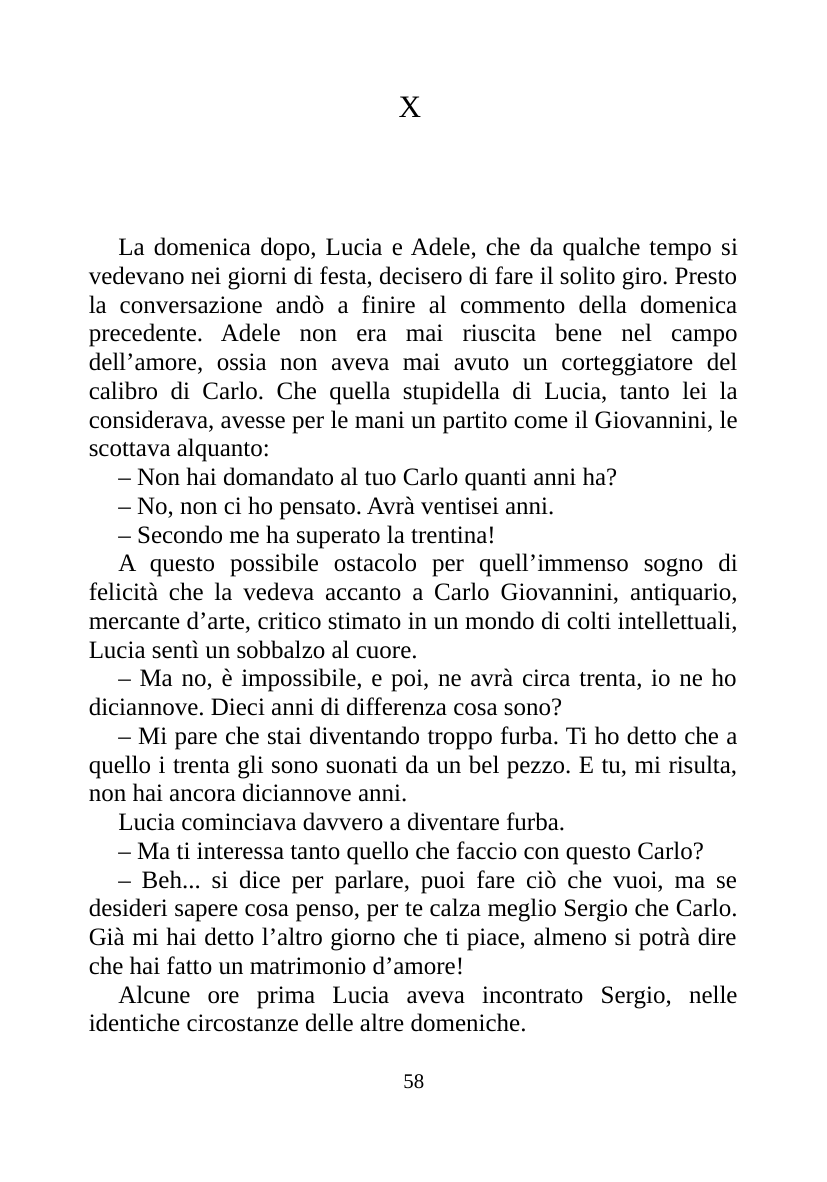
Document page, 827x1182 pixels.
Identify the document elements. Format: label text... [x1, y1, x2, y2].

text Alcune ore prima Lucia aveva incontrato Sergio, nelle identiche circostanze delle altre domeniche. [88, 980, 738, 1037]
text La domenica dopo, Lucia e Adele, che da qualche tempo si vedevano nei giorni di festa, decisero di fare il solito giro. Presto la conversazione andò a finire al commento della domenica precedente. Adele non era mai riuscita bene nel campo dell’amore, ossia non aveva mai avuto un corteggiatore del calibro di Carlo. Che quella stupidella di Lucia, tanto lei la considerava, avesse per le mani un partito come il Giovannini, le scottava alquanto: [88, 232, 738, 462]
subtitle X [88, 88, 738, 124]
text Lucia cominciava davvero a diventare furba. [88, 807, 738, 836]
text – Ma no, è impossibile, e poi, ne avrà circa trenta, io ne ho diciannove. Dieci anni di differenza cosa sono? [88, 663, 738, 721]
text – Mi pare che stai diventando troppo furba. Ti ho detto che a quello i trenta gli sono suonati da un bel pezzo. E tu, mi risulta, non hai ancora diciannove anni. [88, 721, 738, 807]
text – Beh... si dice per parlare, puoi fare ciò che vuoi, ma se desideri sapere cosa penso, per te calza meglio Sergio che Carlo. Già mi hai detto l’altro giorno che ti piace, almeno si potrà dire che hai fatto un matrimonio d’amore! [88, 865, 738, 980]
text – Non hai domandato al tuo Carlo quanti anni ha? [88, 462, 738, 491]
text – No, non ci ho pensato. Avrà ventisei anni. [88, 491, 738, 520]
text – Secondo me ha superato la trentina! [88, 520, 738, 548]
text A questo possibile ostacolo per quell’immenso sogno di felicità che la vedeva accanto a Carlo Giovannini, antiquario, mercante d’arte, critico stimato in un mondo di colti intellettuali, Lucia sentì un sobbalzo al cuore. [88, 548, 738, 663]
text – Ma ti interessa tanto quello che faccio con questo Carlo? [88, 836, 738, 865]
